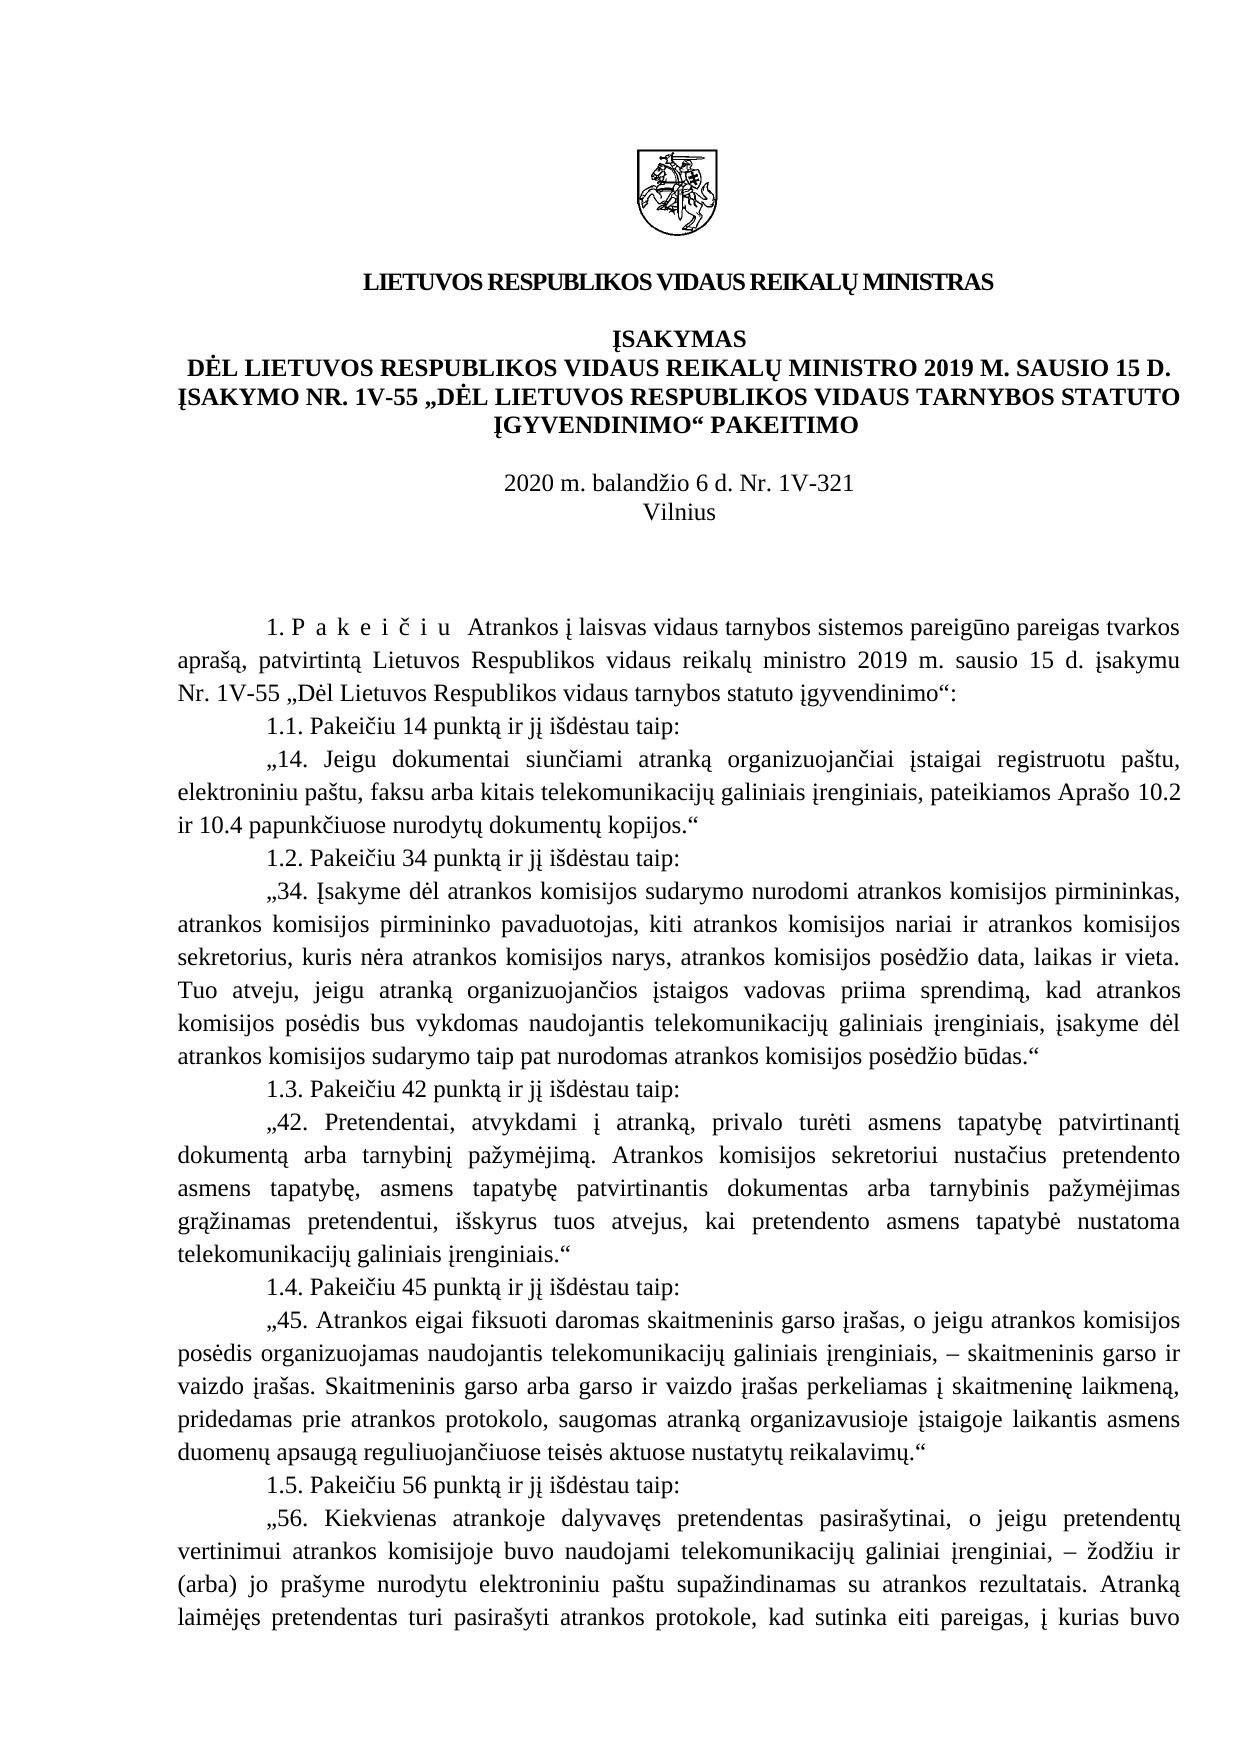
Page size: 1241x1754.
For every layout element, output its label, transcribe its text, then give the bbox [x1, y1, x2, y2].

text „14. Jeigu dokumentai siunčiami atranką organizuojančiai įstaigai registruotu paštu, elektroniniu paštu, faksu arba kitais telekomunikacijų galiniais įrenginiais, pateikiamos Aprašo 10.2 ir 10.4 papunkčiuose nurodytų dokumentų kopijos.“ [177, 744, 1181, 839]
text 1.1. Pakeičiu 14 punktą ir jį išdėstau taip: [177, 711, 1181, 740]
text 1. Pakeičiu Atrankos į laisvas vidaus tarnybos sistemos pareigūno pareigas tvarkos aprašą, patvirtintą Lietuvos Respublikos vidaus reikalų ministro 2019 m. sausio 15 d. įsakymu Nr. 1V-55 „Dėl Lietuvos Respublikos vidaus tarnybos statuto įgyvendinimo“: [177, 612, 1181, 707]
text „45. Atrankos eigai fiksuoti daromas skaitmeninis garso įrašas, o jeigu atrankos komisijos posėdis organizuojamas naudojantis telekomunikacijų galiniais įrenginiais, – skaitmeninis garso ir vaizdo įrašas. Skaitmeninis garso arba garso ir vaizdo įrašas perkeliamas į skaitmeninę laikmeną, pridedamas prie atrankos protokolo, saugomas atranką organizavusioje įstaigoje laikantis asmens duomenų apsaugą reguliuojančiuose teisės aktuose nustatytų reikalavimų.“ [177, 1305, 1181, 1466]
text DĖL LIETUVOS RESPUBLIKOS VIDAUS REIKALŲ MINISTRO 2019 M. SAUSIO 15 D. ĮSAKYMO NR. 1V-55 „DĖL LIETUVOS RESPUBLIKOS VIDAUS TARNYBOS STATUTO ĮGYVENDINIMO“ PAkeitimo [177, 353, 1181, 439]
text 1.4. Pakeičiu 45 punktą ir jį išdėstau taip: [177, 1272, 1181, 1301]
text „42. Pretendentai, atvykdami į atranką, privalo turėti asmens tapatybę patvirtinantį dokumentą arba tarnybinį pažymėjimą. Atrankos komisijos sekretoriui nustačius pretendento asmens tapatybę, asmens tapatybę patvirtinantis dokumentas arba tarnybinis pažymėjimas grąžinamas pretendentui, išskyrus tuos atvejus, kai pretendento asmens tapatybė nustatoma telekomunikacijų galiniais įrenginiais.“ [177, 1107, 1181, 1268]
text 1.3. Pakeičiu 42 punktą ir jį išdėstau taip: [177, 1074, 1181, 1103]
text 1.5. Pakeičiu 56 punktą ir jį išdėstau taip: [177, 1470, 1181, 1499]
text 1.2. Pakeičiu 34 punktą ir jį išdėstau taip: [177, 843, 1181, 872]
text ĮSAKYMAS [177, 324, 1181, 353]
text 2020 m. balandžio 6 d. Nr. 1V-321 [177, 468, 1181, 497]
text „56. Kiekvienas atrankoje dalyvavęs pretendentas pasirašytinai, o jeigu pretendentų vertinimui atrankos komisijoje buvo naudojami telekomunikacijų galiniai įrenginiai, – žodžiu ir (arba) jo prašyme nurodytu elektroniniu paštu supažindinamas su atrankos rezultatais. Atranką laimėjęs pretendentas turi pasirašyti atrankos protokole, kad sutinka eiti pareigas, į kurias buvo [177, 1503, 1181, 1631]
text LIETUVOS RESPUBLIKOS VIDAUS REIKALŲ MINISTRAS [177, 267, 1181, 296]
text Vilnius [177, 497, 1181, 526]
text „34. Įsakyme dėl atrankos komisijos sudarymo nurodomi atrankos komisijos pirmininkas, atrankos komisijos pirmininko pavaduotojas, kiti atrankos komisijos nariai ir atrankos komisijos sekretorius, kuris nėra atrankos komisijos narys, atrankos komisijos posėdžio data, laikas ir vieta. Tuo atveju, jeigu atranką organizuojančios įstaigos vadovas priima sprendimą, kad atrankos komisijos posėdis bus vykdomas naudojantis telekomunikacijų galiniais įrenginiais, įsakyme dėl atrankos komisijos sudarymo taip pat nurodomas atrankos komisijos posėdžio būdas.“ [177, 876, 1181, 1070]
